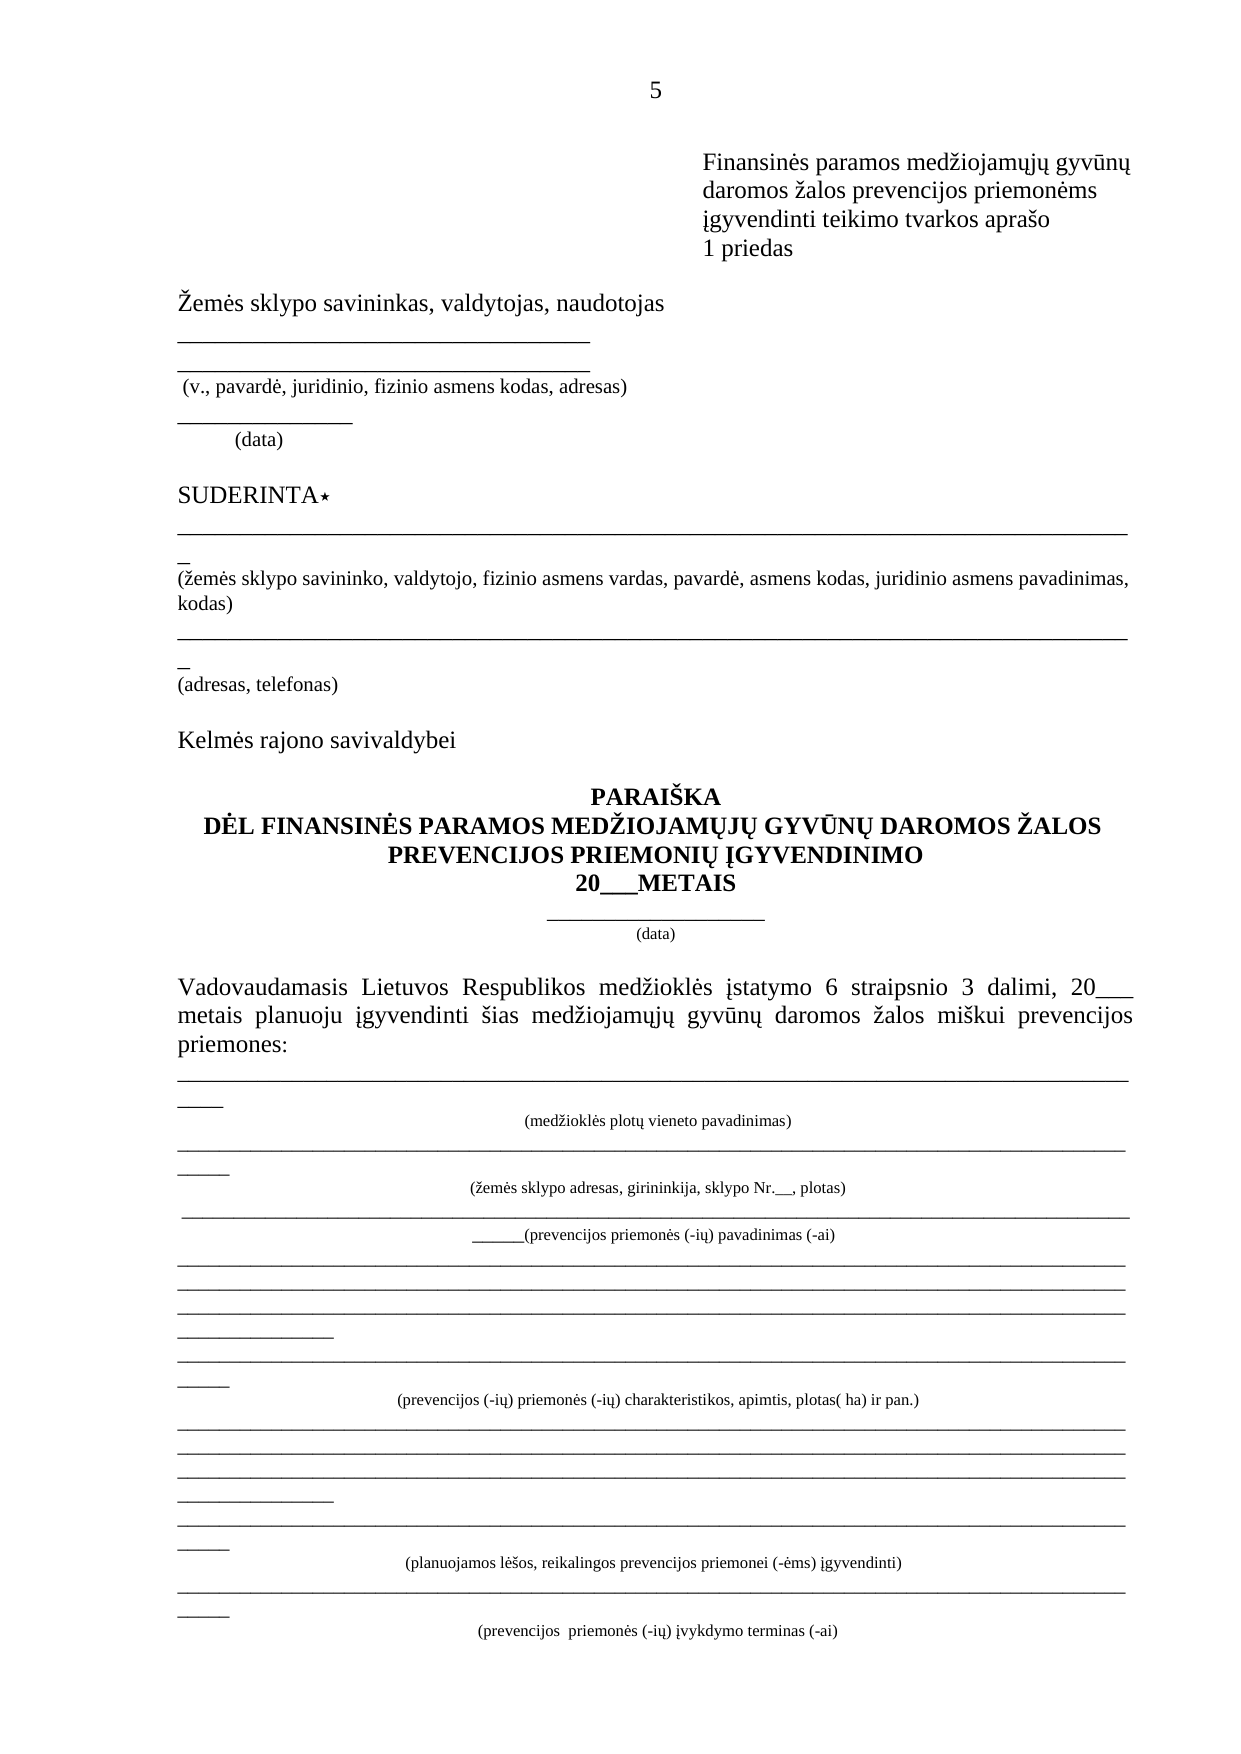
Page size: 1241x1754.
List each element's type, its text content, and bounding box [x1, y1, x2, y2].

text SUDERINTA٭ [177, 480, 1134, 509]
text (medžioklės plotų vieneto pavadinimas) [177, 1111, 1134, 1130]
text (v., pavardė, juridinio, fizinio asmens kodas, adresas) [177, 374, 1134, 398]
text ________________________________________________________________________________________________ [177, 1130, 1134, 1178]
text ________________________________________________________________________________________________ [177, 1572, 1134, 1620]
text DĖL finansinės paramos MEDŽIOJAMŲJŲ GYVŪNŲ DAROMOS ŽALOS [177, 811, 1134, 840]
text _____________________________________________________________________________ [177, 509, 1134, 566]
text ________________________________________________________________________________________________(prevencijos priemonės (-ių) pavadinimas (-ai) [177, 1197, 1134, 1245]
text (prevencijos (-ių) priemonės (-ių) charakteristikos, apimtis, plotas( ha) ir pan.) [177, 1389, 1134, 1409]
text 1 priedas [702, 233, 1134, 262]
text _____________________________________________________________________________ [177, 614, 1134, 672]
text ___________________ [177, 897, 1134, 924]
text _________________________________ [177, 317, 1134, 346]
text ________________________________________________________________________________________________ [177, 1505, 1134, 1553]
text ______________ [177, 398, 1134, 427]
text Žemės sklypo savininkas, valdytojas, naudotojas [177, 288, 1134, 317]
text (prevencijos priemonės (-ių) įvykdymo terminas (-ai) [177, 1620, 1134, 1639]
text Kelmės rajono savivaldybei [177, 725, 1134, 753]
text (data) [177, 427, 1134, 451]
text _________________________________ [177, 346, 1134, 374]
text ________________________________________________________________________________________________ [177, 1341, 1134, 1389]
text ________________________________________________________________________________________________________________________________________________________________________________________________________________________________________________________________________________________________ [177, 1245, 1134, 1341]
text 20___METAIS [177, 868, 1134, 897]
text ________________________________________________________________________________________________________________________________________________________________________________________________________________________________________________________________________________________________ [177, 1409, 1134, 1505]
text PARAIŠKA [177, 782, 1134, 811]
text _______________________________________________________________________________________ [177, 1058, 1134, 1111]
text Finansinės paramos medžiojamųjų gyvūnų daromos žalos prevencijos priemonėms įgyvendinti teikimo tvarkos aprašo [702, 147, 1134, 233]
text (planuojamos lėšos, reikalingos prevencijos priemonei (-ėms) įgyvendinti) [177, 1553, 1134, 1572]
text (žemės sklypo adresas, girininkija, sklypo Nr.__, plotas) [177, 1178, 1134, 1197]
text Vadovaudamasis Lietuvos Respublikos medžioklės įstatymo 6 straipsnio 3 dalimi, 20___ metais planuoju įgyvendinti šias medžiojamųjų gyvūnų daromos žalos miškui prevencijos priemones: [177, 972, 1134, 1058]
text (adresas, telefonas) [177, 672, 1134, 696]
text (data) [177, 924, 1134, 943]
text (žemės sklypo savininko, valdytojo, fizinio asmens vardas, pavardė, asmens kodas, juridinio asmens pavadinimas, kodas) [177, 566, 1134, 614]
text PREVENCIjos PRIEMONIŲ ĮGYVENDINIMO [177, 840, 1134, 868]
